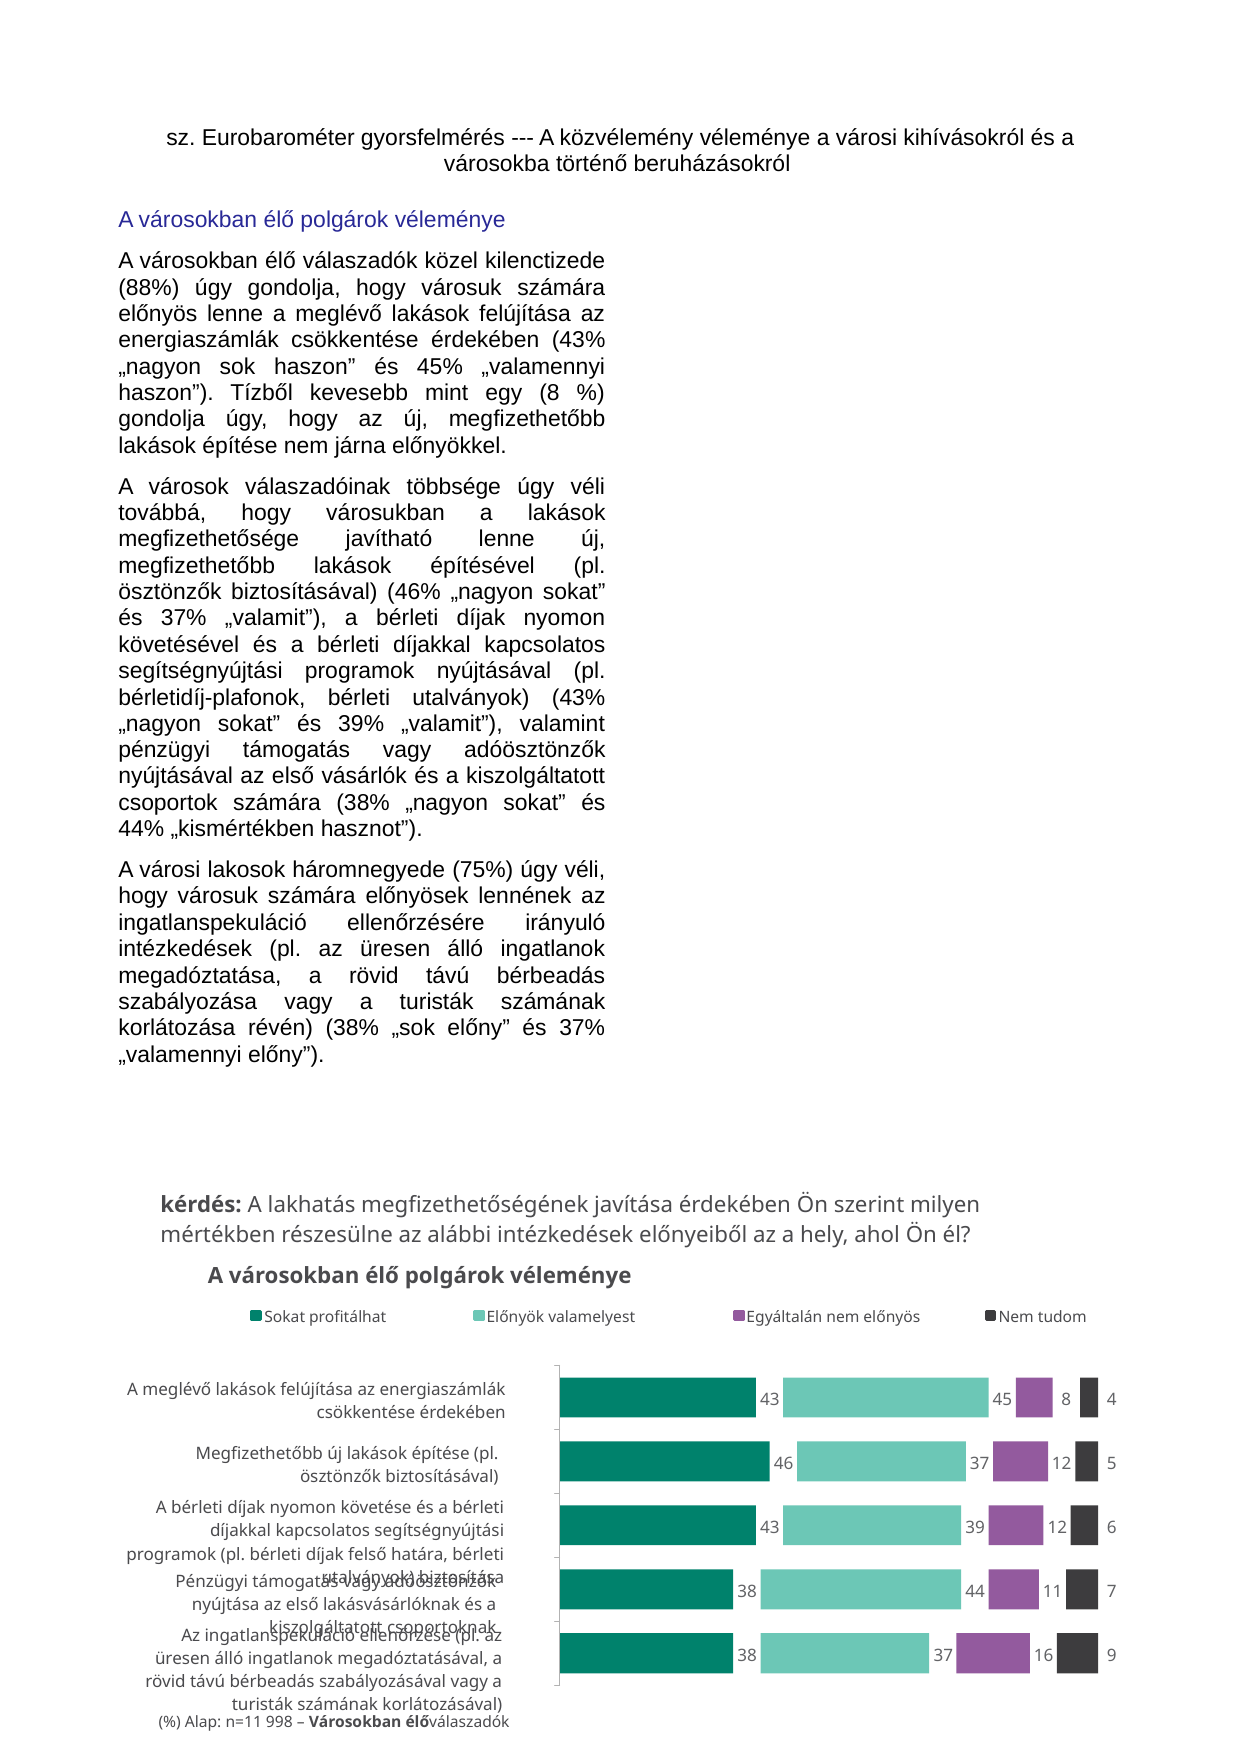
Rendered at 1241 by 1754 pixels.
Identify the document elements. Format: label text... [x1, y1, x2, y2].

text A városokban élő polgárok véleménye [118, 206, 605, 233]
text A városok válaszadóinak többsége úgy véli továbbá, hogy városukban a lakások megfizethetősége javítható lenne új, megfizethetőbb lakások építésével (pl. ösztönzők biztosításával) (46% „nagyon sokat” és 37% „valamit”), a bérleti díjak nyomon követésével és a bérleti díjakkal kapcsolatos segítségnyújtási programok nyújtásával (pl. bérletidíj-plafonok, bérleti utalványok) (43% „nagyon sokat” és 39% „valamit”), valamint pénzügyi támogatás vagy adóösztönzők nyújtásával az első vásárlók és a kiszolgáltatott csoportok számára (38% „nagyon sokat” és 44% „kismértékben hasznot”). [118, 473, 605, 842]
text A városi lakosok háromnegyede (75%) úgy véli, hogy városuk számára előnyösek lennének az ingatlanspekuláció ellenőrzésére irányuló intézkedések (pl. az üresen álló ingatlanok megadóztatása, a rövid távú bérbeadás szabályozása vagy a turisták számának korlátozása révén) (38% „sok előny” és 37% „valamennyi előny”). [118, 856, 605, 1067]
text A városokban élő válaszadók közel kilenctizede (88%) úgy gondolja, hogy városuk számára előnyös lenne a meglévő lakások felújítása az energiaszámlák csökkentése érdekében (43% „nagyon sok haszon” és 45% „valamennyi haszon”). Tízből kevesebb mint egy (8 %) gondolja úgy, hogy az új, megfizethetőbb lakások építése nem járna előnyökkel. [118, 247, 605, 458]
